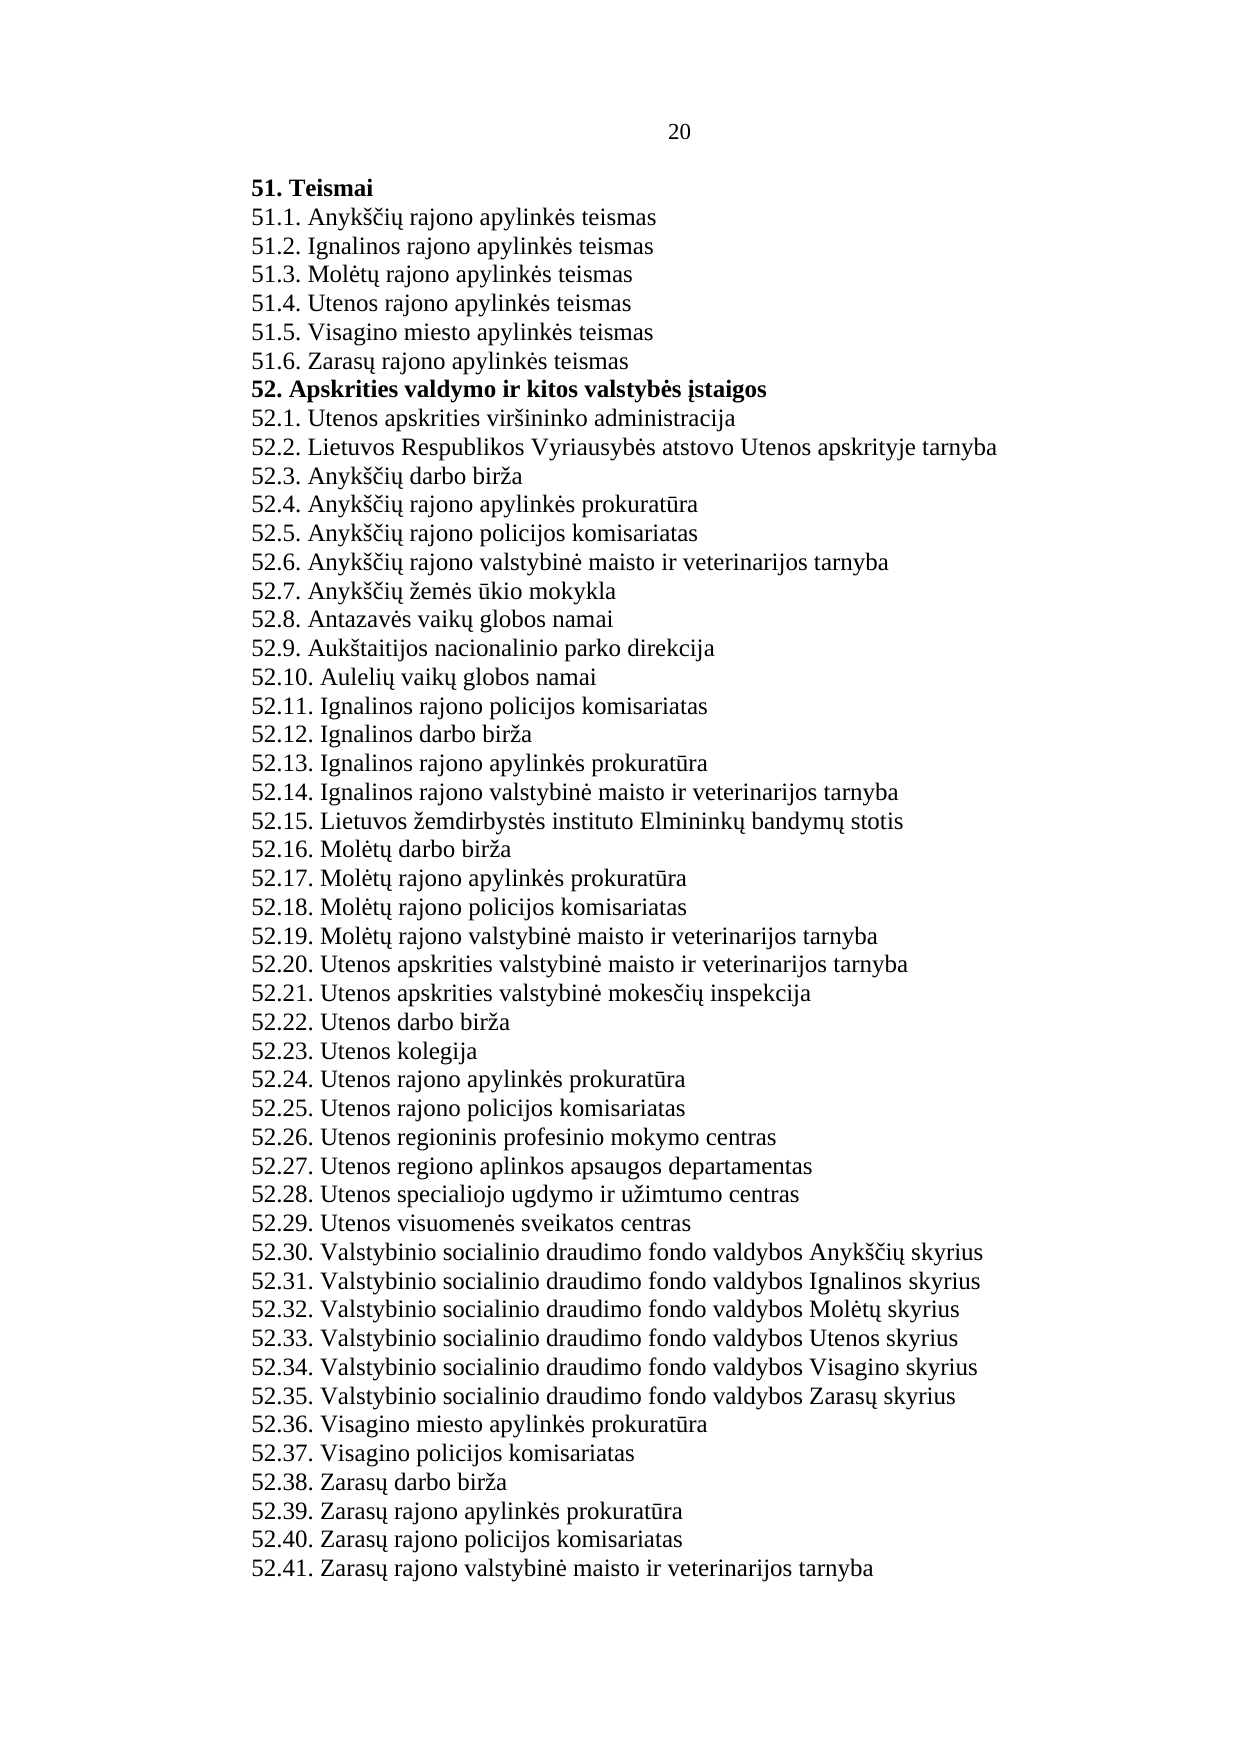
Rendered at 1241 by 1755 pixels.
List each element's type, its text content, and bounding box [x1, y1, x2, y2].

text 52.9. Aukštaitijos nacionalinio parko direkcija [177, 633, 1181, 662]
text 52.3. Anykščių darbo birža [177, 461, 1181, 489]
text 52.2. Lietuvos Respublikos Vyriausybės atstovo Utenos apskrityje tarnyba [177, 432, 1181, 461]
text 52.12. Ignalinos darbo birža [177, 719, 1181, 748]
text 52.20. Utenos apskrities valstybinė maisto ir veterinarijos tarnyba [177, 949, 1181, 978]
text 52.17. Molėtų rajono apylinkės prokuratūra [177, 863, 1181, 892]
text 52.13. Ignalinos rajono apylinkės prokuratūra [177, 748, 1181, 777]
text 51. Teismai [177, 173, 1181, 202]
text 52.16. Molėtų darbo birža [177, 834, 1181, 863]
text 52.22. Utenos darbo birža [177, 1007, 1181, 1036]
text 52.23. Utenos kolegija [177, 1036, 1181, 1064]
text 52.8. Antazavės vaikų globos namai [177, 604, 1181, 633]
text 51.4. Utenos rajono apylinkės teismas [177, 288, 1181, 317]
text 52.29. Utenos visuomenės sveikatos centras [177, 1208, 1181, 1237]
text 52.7. Anykščių žemės ūkio mokykla [177, 576, 1181, 604]
text 52.41. Zarasų rajono valstybinė maisto ir veterinarijos tarnyba [177, 1553, 1181, 1582]
text 52.1. Utenos apskrities viršininko administracija [177, 403, 1181, 432]
text 52.19. Molėtų rajono valstybinė maisto ir veterinarijos tarnyba [177, 921, 1181, 949]
text 52.24. Utenos rajono apylinkės prokuratūra [177, 1064, 1181, 1093]
text 52.18. Molėtų rajono policijos komisariatas [177, 892, 1181, 921]
text 52.26. Utenos regioninis profesinio mokymo centras [177, 1122, 1181, 1151]
text 52.32. Valstybinio socialinio draudimo fondo valdybos Molėtų skyrius [177, 1294, 1181, 1323]
text 51.6. Zarasų rajono apylinkės teismas [177, 346, 1181, 374]
text 52.21. Utenos apskrities valstybinė mokesčių inspekcija [177, 978, 1181, 1007]
text 51.2. Ignalinos rajono apylinkės teismas [177, 231, 1181, 259]
text 52.31. Valstybinio socialinio draudimo fondo valdybos Ignalinos skyrius [177, 1266, 1181, 1294]
text 52.6. Anykščių rajono valstybinė maisto ir veterinarijos tarnyba [177, 547, 1181, 576]
text 51.1. Anykščių rajono apylinkės teismas [177, 202, 1181, 231]
text 52.5. Anykščių rajono policijos komisariatas [177, 518, 1181, 547]
text 52.28. Utenos specialiojo ugdymo ir užimtumo centras [177, 1179, 1181, 1208]
text 52.25. Utenos rajono policijos komisariatas [177, 1093, 1181, 1122]
text 52.38. Zarasų darbo birža [177, 1467, 1181, 1496]
text 52.39. Zarasų rajono apylinkės prokuratūra [177, 1496, 1181, 1524]
text 52.35. Valstybinio socialinio draudimo fondo valdybos Zarasų skyrius [177, 1381, 1181, 1409]
text 52.11. Ignalinos rajono policijos komisariatas [177, 691, 1181, 719]
text 51.3. Molėtų rajono apylinkės teismas [177, 259, 1181, 288]
text 52.14. Ignalinos rajono valstybinė maisto ir veterinarijos tarnyba [177, 777, 1181, 806]
text 52.33. Valstybinio socialinio draudimo fondo valdybos Utenos skyrius [177, 1323, 1181, 1352]
text 52.27. Utenos regiono aplinkos apsaugos departamentas [177, 1151, 1181, 1179]
text 52.10. Aulelių vaikų globos namai [177, 662, 1181, 691]
text 52.36. Visagino miesto apylinkės prokuratūra [177, 1409, 1181, 1438]
text 52.34. Valstybinio socialinio draudimo fondo valdybos Visagino skyrius [177, 1352, 1181, 1381]
text 52.37. Visagino policijos komisariatas [177, 1438, 1181, 1467]
text 52. Apskrities valdymo ir kitos valstybės įstaigos [177, 374, 1181, 403]
text 52.30. Valstybinio socialinio draudimo fondo valdybos Anykščių skyrius [177, 1237, 1181, 1266]
text 51.5. Visagino miesto apylinkės teismas [177, 317, 1181, 346]
text 52.15. Lietuvos žemdirbystės instituto Elmininkų bandymų stotis [177, 806, 1181, 834]
text 52.4. Anykščių rajono apylinkės prokuratūra [177, 489, 1181, 518]
text 52.40. Zarasų rajono policijos komisariatas [177, 1524, 1181, 1553]
